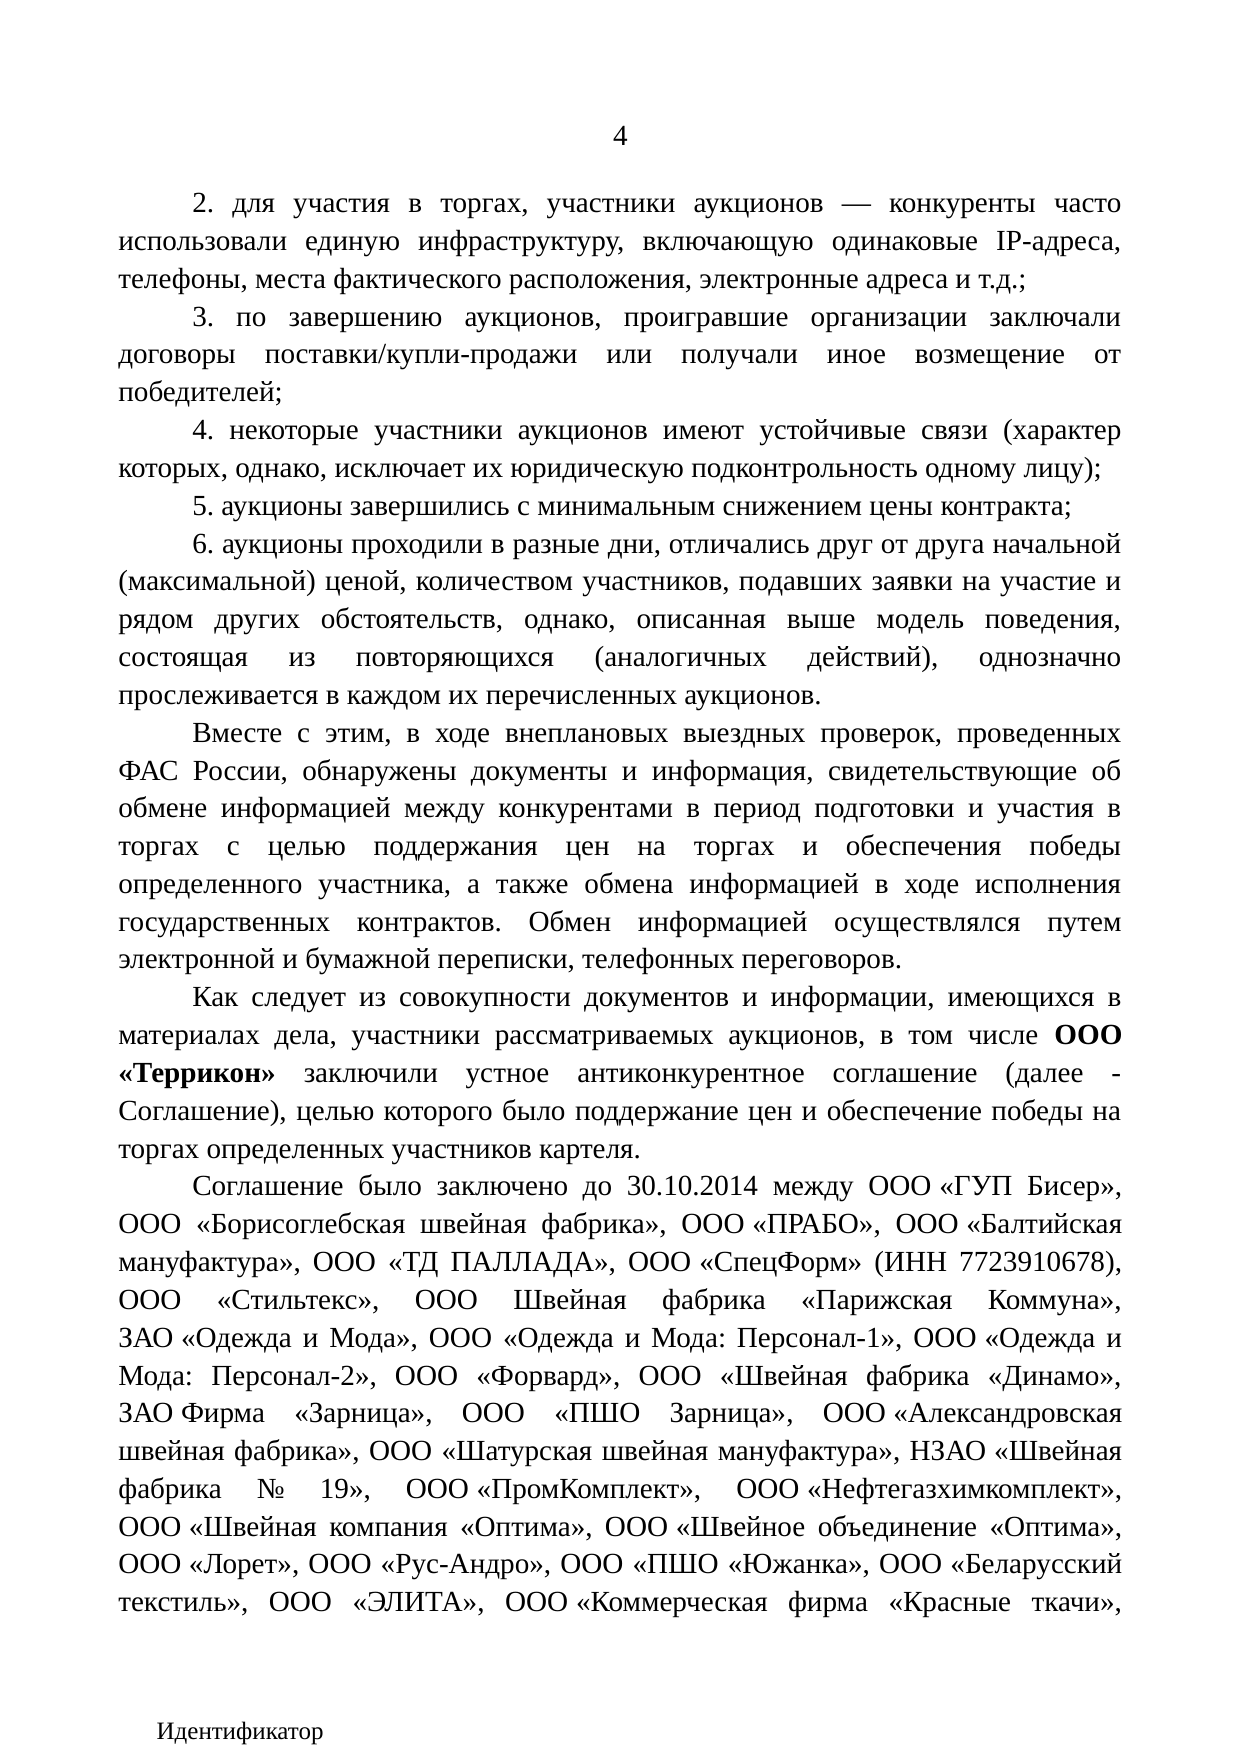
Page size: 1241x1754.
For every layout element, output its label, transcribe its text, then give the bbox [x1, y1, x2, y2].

list для участия в торгах, участники аукционов — конкуренты часто использовали единую инфраструктуру, включающую одинаковые IP-адреса, телефоны, места фактического расположения, электронные адреса и т.д.; [118, 181, 1122, 294]
list аукционы завершились с минимальным снижением цены контракта; [118, 484, 1122, 521]
list аукционы проходили в разные дни, отличались друг от друга начальной (максимальной) ценой, количеством участников, подавших заявки на участие и рядом других обстоятельств, однако, описанная выше модель поведения, состоящая из повторяющихся (аналогичных действий), однозначно прослеживается в каждом их перечисленных аукционов. [118, 521, 1122, 711]
list по завершению аукционов, проигравшие организации заключали договоры поставки/купли-продажи или получали иное возмещение от победителей; [118, 294, 1122, 408]
list некоторые участники аукционов имеют устойчивые связи (характер которых, однако, исключает их юридическую подконтрольность одному лицу); [118, 408, 1122, 484]
text Как следует из совокупности документов и информации, имеющихся в материалах дела, участники рассматриваемых аукционов, в том числе ООО «Террикон» заключили устное антиконкурентное соглашение (далее - Соглашение), целью которого было поддержание цен и обеспечение победы на торгах определенных участников картеля. [118, 975, 1122, 1164]
text Соглашение было заключено до 30.10.2014 между ООО «ГУП Бисер», ООО «Борисоглебская швейная фабрика», ООО «ПРАБО», ООО «Балтийская мануфактура», ООО «ТД ПАЛЛАДА», ООО «СпецФорм» (ИНН 7723910678), ООО «Стильтекс», ООО Швейная фабрика «Парижская Коммуна», ЗАО «Одежда и Мода», ООО «Одежда и Мода: Персонал-1», ООО «Одежда и Мода: Персонал-2», ООО «Форвард», ООО «Швейная фабрика «Динамо», ЗАО Фирма «Зарница», ООО «ПШО Зарница», ООО «Александровская швейная фабрика», ООО «Шатурская швейная мануфактура», НЗАО «Швейная фабрика № 19», ООО «ПромКомплект», ООО «Нефтегазхимкомплект», ООО «Швейная компания «Оптима», ООО «Швейное объединение «Оптима», ООО «Лорет», ООО «Рус-Андро», ООО «ПШО «Южанка», ООО «Беларусский текстиль», ООО «ЭЛИТА», ООО «Коммерческая фирма «Красные ткачи», [118, 1164, 1122, 1618]
text Вместе с этим, в ходе внеплановых выездных проверок, проведенных ФАС России, обнаружены документы и информация, свидетельствующие об обмене информацией между конкурентами в период подготовки и участия в торгах с целью поддержания цен на торгах и обеспечения победы определенного участника, а также обмена информацией в ходе исполнения государственных контрактов. Обмен информацией осуществлялся путем электронной и бумажной переписки, телефонных переговоров. [118, 711, 1122, 975]
